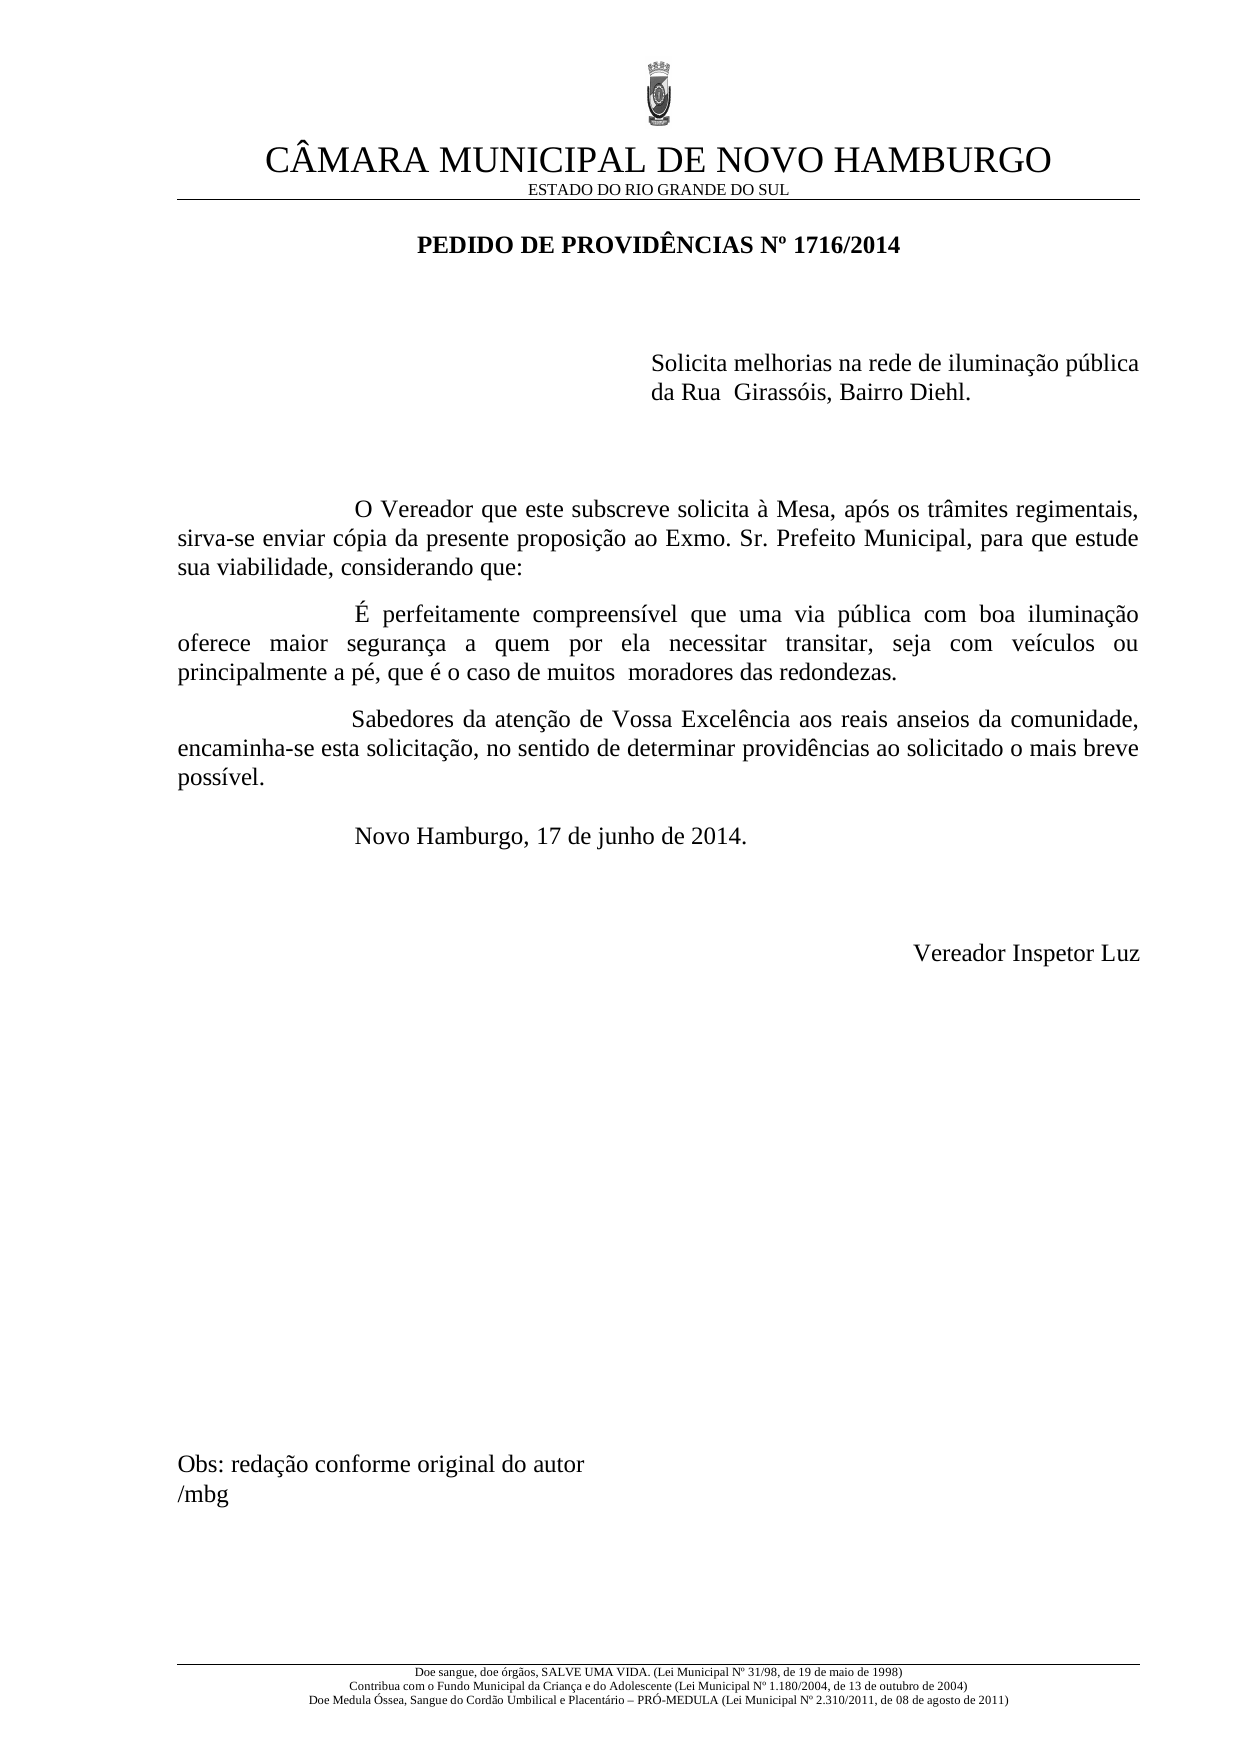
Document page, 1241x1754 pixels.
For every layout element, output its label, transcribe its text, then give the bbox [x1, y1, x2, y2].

text /mbg [177, 1478, 1140, 1507]
text O Vereador que este subscreve solicita à Mesa, após os trâmites regimentais, sirva-se enviar cópia da presente proposição ao Exmo. Sr. Prefeito Municipal, para que estude sua viabilidade, considerando que: [177, 494, 1140, 581]
text Sabedores da atenção de Vossa Excelência aos reais anseios da comunidade, encaminha-se esta solicitação, no sentido de determinar providências ao solicitado o mais breve possível. [177, 704, 1140, 791]
text É perfeitamente compreensível que uma via pública com boa iluminação oferece maior segurança a quem por ela necessitar transitar, seja com veículos ou principalmente a pé, que é o caso de muitos moradores das redondezas. [177, 599, 1140, 686]
text Novo Hamburgo, 17 de junho de 2014. [177, 821, 1140, 849]
text Vereador Inspetor Luz [177, 938, 1140, 967]
text Solicita melhorias na rede de iluminação pública da Rua Girassóis, Bairro Diehl. [651, 347, 1140, 406]
text Obs: redação conforme original do autor [177, 1449, 1140, 1478]
text PEDIDO DE PROVIDÊNCIAS Nº 1716/2014 [177, 230, 1140, 259]
